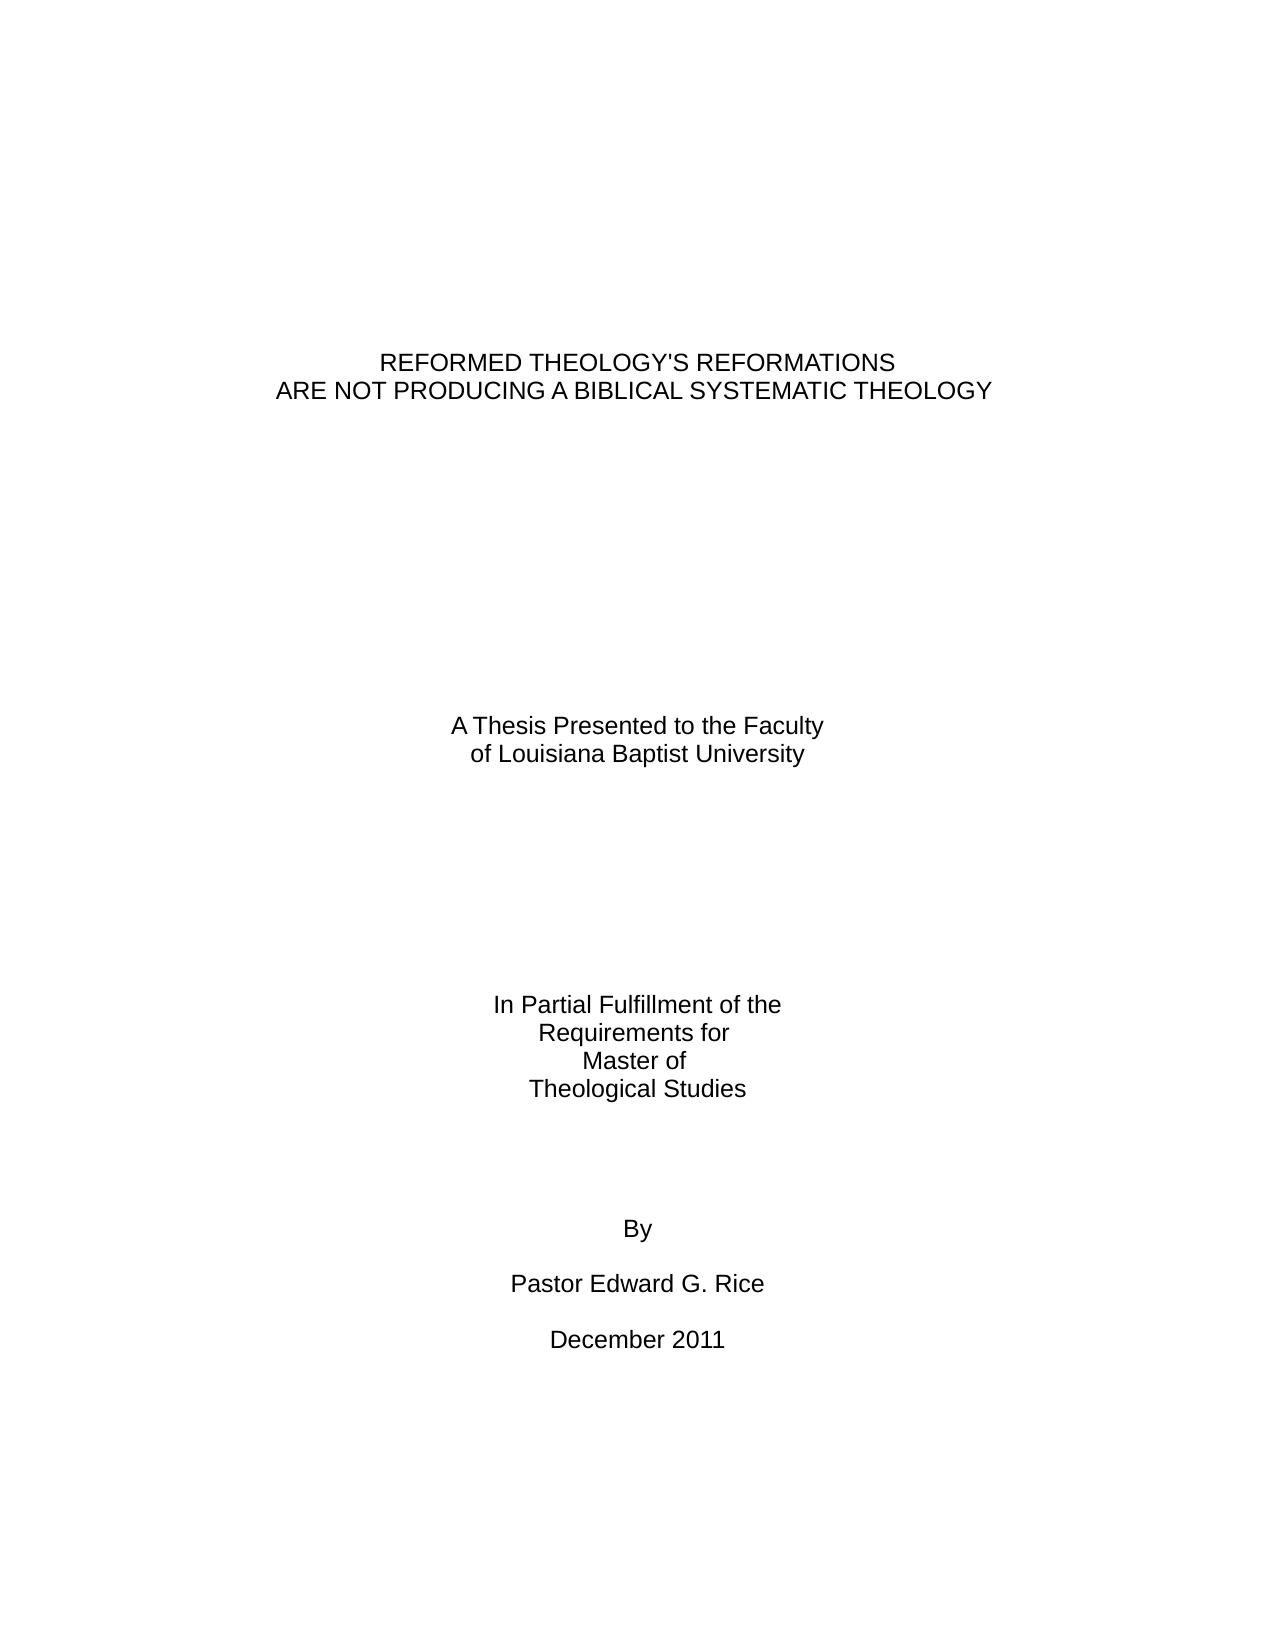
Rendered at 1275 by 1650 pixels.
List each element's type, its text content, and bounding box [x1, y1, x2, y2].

text Master of [150, 1047, 1125, 1075]
text Requirements for [150, 1019, 1125, 1047]
text By [150, 1214, 1125, 1242]
text December 2011 [150, 1326, 1125, 1354]
text A Thesis Presented to the Faculty [150, 712, 1125, 740]
text Pastor Edward G. Rice [150, 1270, 1125, 1298]
text of Louisiana Baptist University [150, 740, 1125, 768]
text ARE NOT PRODUCING A BIBLICAL SYSTEMATIC THEOLOGY [150, 377, 1125, 405]
text In Partial Fulfillment of the [150, 991, 1125, 1019]
text REFORMED THEOLOGY'S REFORMATIONS [150, 349, 1125, 377]
text Theological Studies [150, 1075, 1125, 1103]
